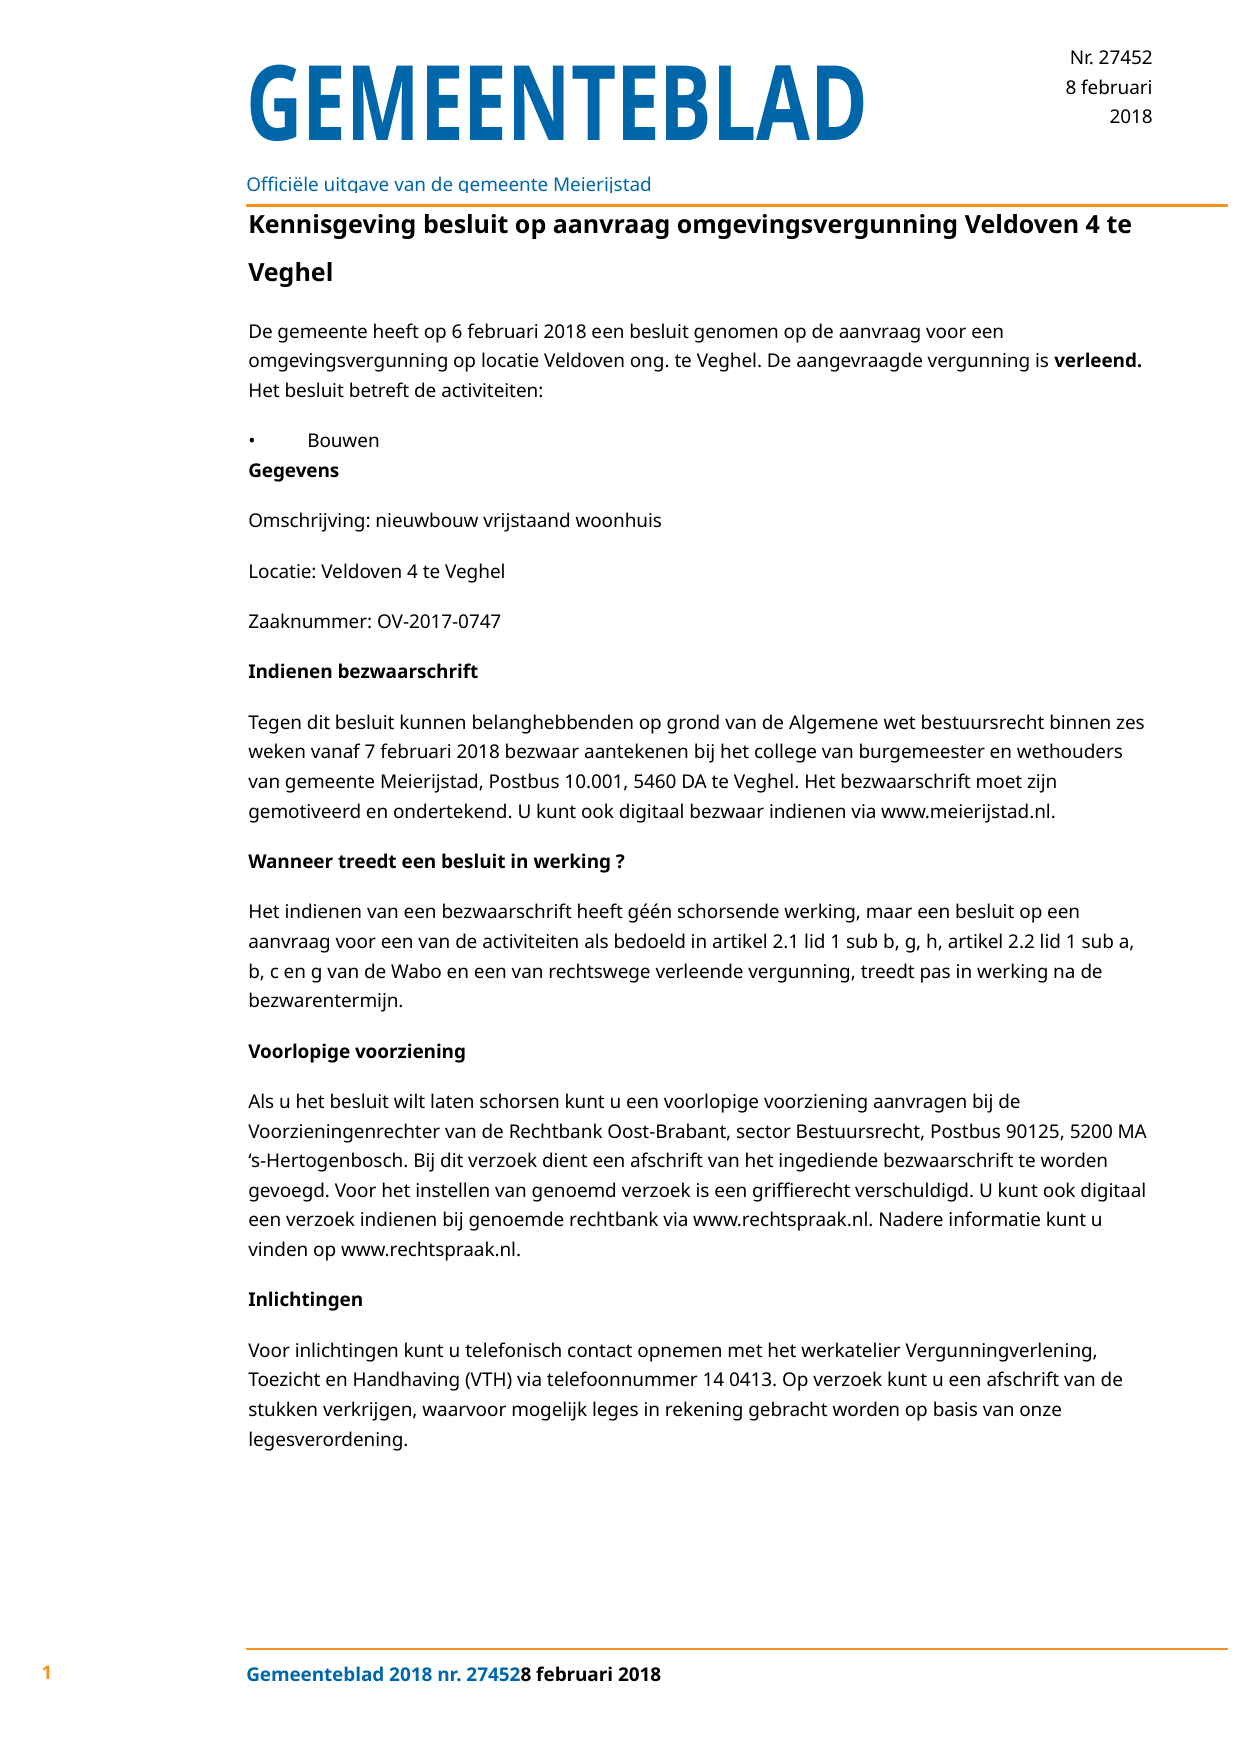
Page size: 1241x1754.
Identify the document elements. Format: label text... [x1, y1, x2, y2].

list Bouwen [248, 427, 1152, 453]
text Voorlopige voorziening [248, 1038, 1152, 1064]
text Als u het besluit wilt laten schorsen kunt u een voorlopige voorziening aanvragen bij de Voorzieningenrechter van de Rechtbank Oost-Brabant, sector Bestuursrecht, Postbus 90125, 5200 MA ‘s-Hertogenbosch. Bij dit verzoek dient een afschrift van het ingediende bezwaarschrift te worden gevoegd. Voor het instellen van genoemd verzoek is een griffierecht verschuldigd. U kunt ook digitaal een verzoek indienen bij genoemde rechtbank via www.rechtspraak.nl. Nadere informatie kunt u vinden op www.rechtspraak.nl. [248, 1088, 1152, 1262]
text Omschrijving: nieuwbouw vrijstaand woonhuis [248, 507, 1152, 533]
text Locatie: Veldoven 4 te Veghel [248, 558, 1152, 584]
text Wanneer treedt een besluit in werking ? [248, 848, 1152, 874]
text Kennisgeving besluit op aanvraag omgevingsvergunning Veldoven 4 te Veghel [248, 207, 1152, 288]
text Gegevens [248, 457, 1152, 483]
picture [41, 47, 231, 172]
text Het indienen van een bezwaarschrift heeft géén schorsende werking, maar een besluit op een aanvraag voor een van de activiteiten als bedoeld in artikel 2.1 lid 1 sub b, g, h, artikel 2.2 lid 1 sub a, b, c en g van de Wabo en een van rechtswege verleende vergunning, treedt pas in werking na de bezwarentermijn. [248, 899, 1152, 1013]
text Tegen dit besluit kunnen belanghebbenden op grond van de Algemene wet bestuursrecht binnen zes weken vanaf 7 februari 2018 bezwaar aantekenen bij het college van burgemeester en wethouders van gemeente Meierijstad, Postbus 10.001, 5460 DA te Veghel. Het bezwaarschrift moet zijn gemotiveerd en ondertekend. U kunt ook digitaal bezwaar indienen via www.meierijstad.nl. [248, 709, 1152, 824]
text Voor inlichtingen kunt u telefonisch contact opnemen met het werkatelier Vergunningverlening, Toezicht en Handhaving (VTH) via telefoonnummer 14 0413. Op verzoek kunt u een afschrift van de stukken verkrijgen, waarvoor mogelijk leges in rekening gebracht worden op basis van onze legesverordening. [248, 1337, 1152, 1452]
text Indienen bezwaarschrift [248, 659, 1152, 684]
text Zaaknummer: OV-2017-0747 [248, 608, 1152, 634]
text De gemeente heeft op 6 februari 2018 een besluit genomen op de aanvraag voor een omgevingsvergunning op locatie Veldoven ong. te Veghel. De aangevraagde vergunning is verleend. Het besluit betreft de activiteiten: [248, 318, 1152, 403]
text Inlichtingen [248, 1287, 1152, 1312]
